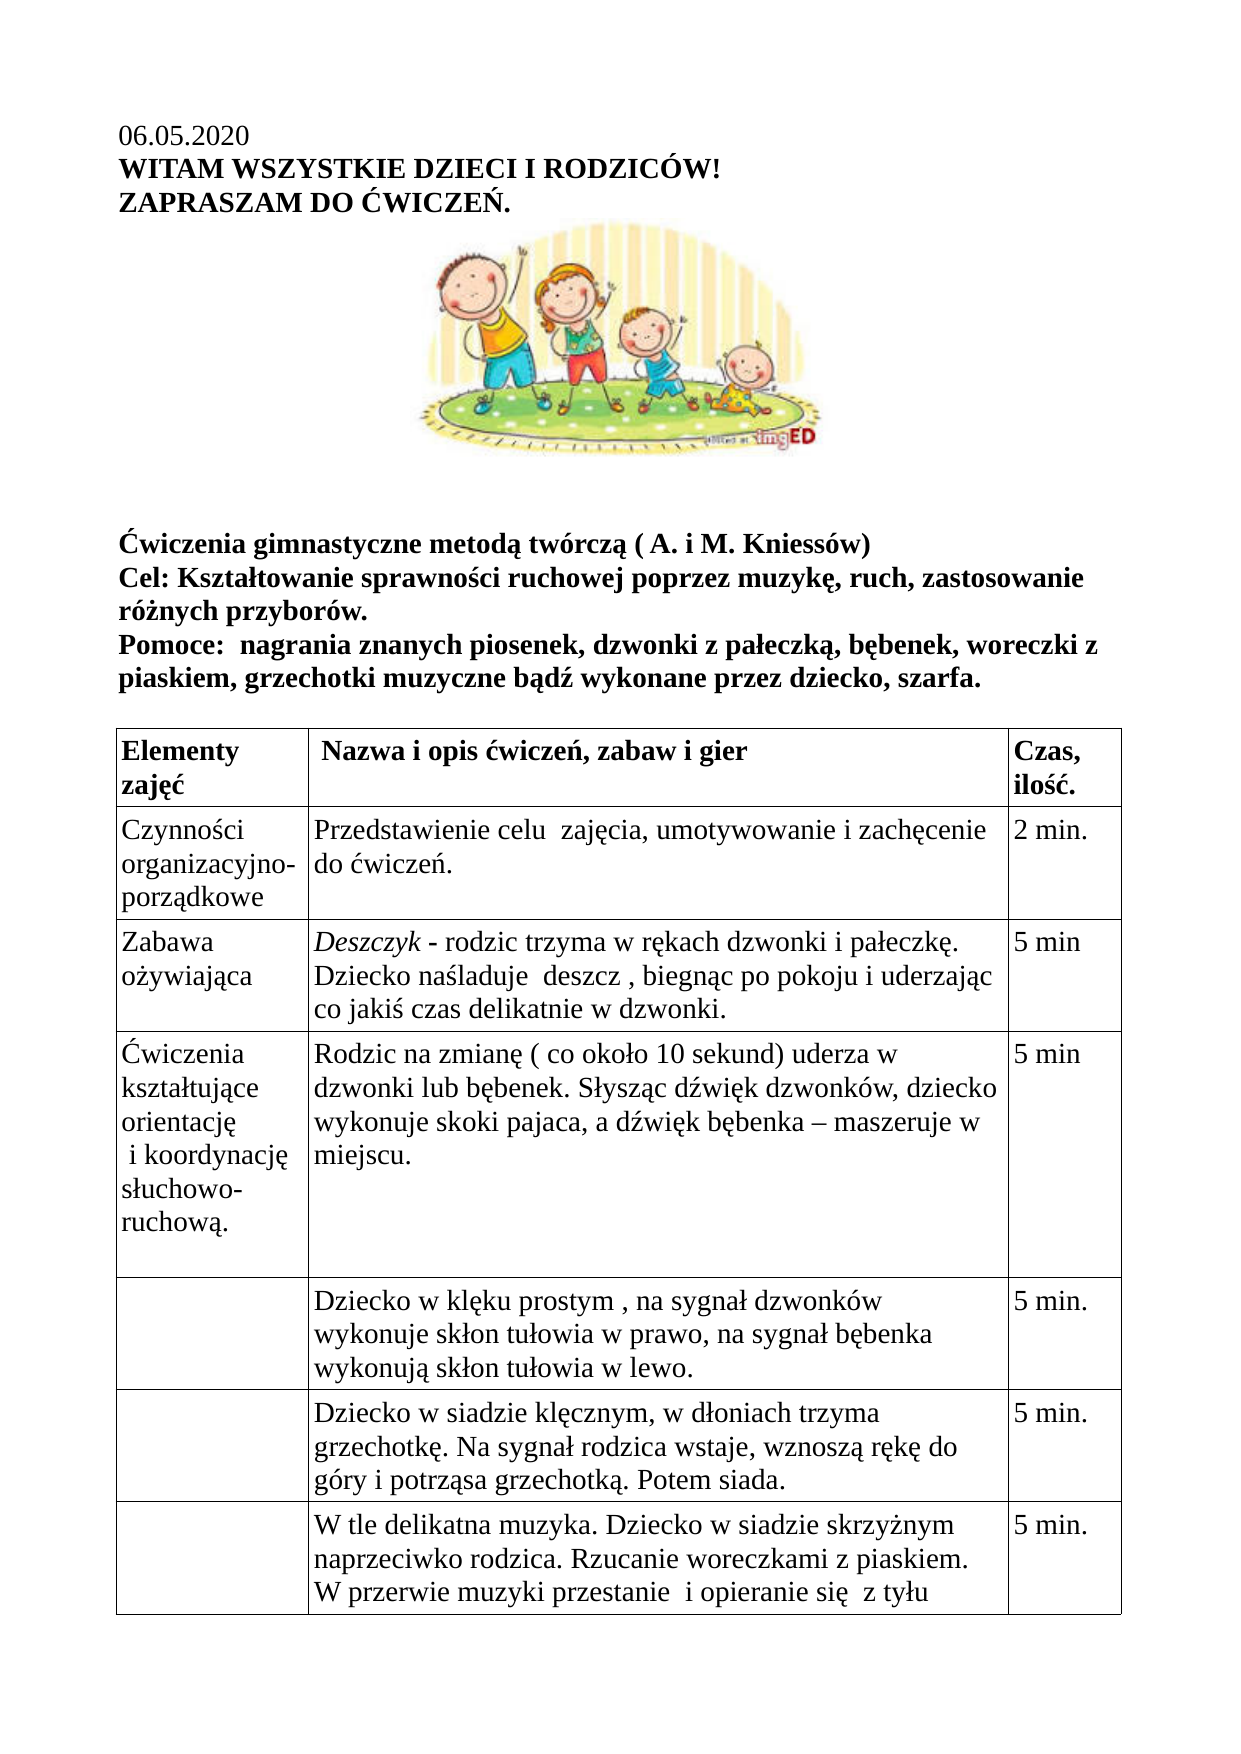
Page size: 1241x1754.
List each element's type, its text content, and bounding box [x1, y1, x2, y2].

table_header Czas, ilość. [1009, 729, 1121, 806]
table_cell Ćwiczenia kształtujące orientację i koordynację słuchowo- ruchową. [117, 1032, 308, 1277]
text Pomoce: nagrania znanych piosenek, dzwonki z pałeczką, bębenek, woreczki z piaskiem, grzechotki muzyczne bądź wykonane przez dziecko, szarfa. [118, 627, 1122, 694]
table_cell Czynności organizacyjno- porządkowe [117, 807, 308, 918]
table_cell Dziecko w siadzie klęcznym, w dłoniach trzyma grzechotkę. Na sygnał rodzica wstaje, wznoszą rękę do góry i potrząsa grzechotką. Potem siada. [309, 1390, 1008, 1501]
table_cell [117, 1390, 308, 1501]
table_cell 5 min. [1009, 1502, 1121, 1614]
table_cell 5 min [1009, 920, 1121, 1031]
table_cell Zabawa ożywiająca [117, 920, 308, 1031]
table_cell 5 min. [1009, 1278, 1121, 1389]
table_cell Przedstawienie celu zajęcia, umotywowanie i zachęcenie do ćwiczeń. [309, 807, 1008, 918]
text WITAM WSZYSTKIE DZIECI I RODZICÓW! [118, 152, 1122, 185]
table_header Elementy zajęć [117, 729, 308, 806]
text ZAPRASZAM DO ĆWICZEŃ. [118, 185, 1122, 219]
table_cell [117, 1278, 308, 1389]
table_cell 5 min. [1009, 1390, 1121, 1501]
table_cell Deszczyk - rodzic trzyma w rękach dzwonki i pałeczkę. Dziecko naśladuje deszcz , biegnąc po pokoju i uderzając co jakiś czas delikatnie w dzwonki. [309, 920, 1008, 1031]
table_cell Rodzic na zmianę ( co około 10 sekund) uderza w dzwonki lub bębenek. Słysząc dźwięk dzwonków, dziecko wykonuje skoki pajaca, a dźwięk bębenka – maszeruje w miejscu. [309, 1032, 1008, 1277]
text Cel: Kształtowanie sprawności ruchowej poprzez muzykę, ruch, zastosowanie różnych przyborów. [118, 560, 1122, 627]
table_header Nazwa i opis ćwiczeń, zabaw i gier [309, 729, 1008, 806]
text 06.05.2020 [118, 118, 1122, 152]
table_cell 2 min. [1009, 807, 1121, 918]
table_cell Dziecko w klęku prostym , na sygnał dzwonków wykonuje skłon tułowia w prawo, na sygnał bębenka wykonują skłon tułowia w lewo. [309, 1278, 1008, 1389]
text Ćwiczenia gimnastyczne metodą twórczą ( A. i M. Kniessów) [118, 526, 1122, 560]
table_cell 5 min [1009, 1032, 1121, 1277]
table_cell [117, 1502, 308, 1614]
table_cell W tle delikatna muzyka. Dziecko w siadzie skrzyżnym naprzeciwko rodzica. Rzucanie woreczkami z piaskiem. W przerwie muzyki przestanie i opieranie się z tyłu [309, 1502, 1008, 1614]
picture [410, 218, 831, 460]
